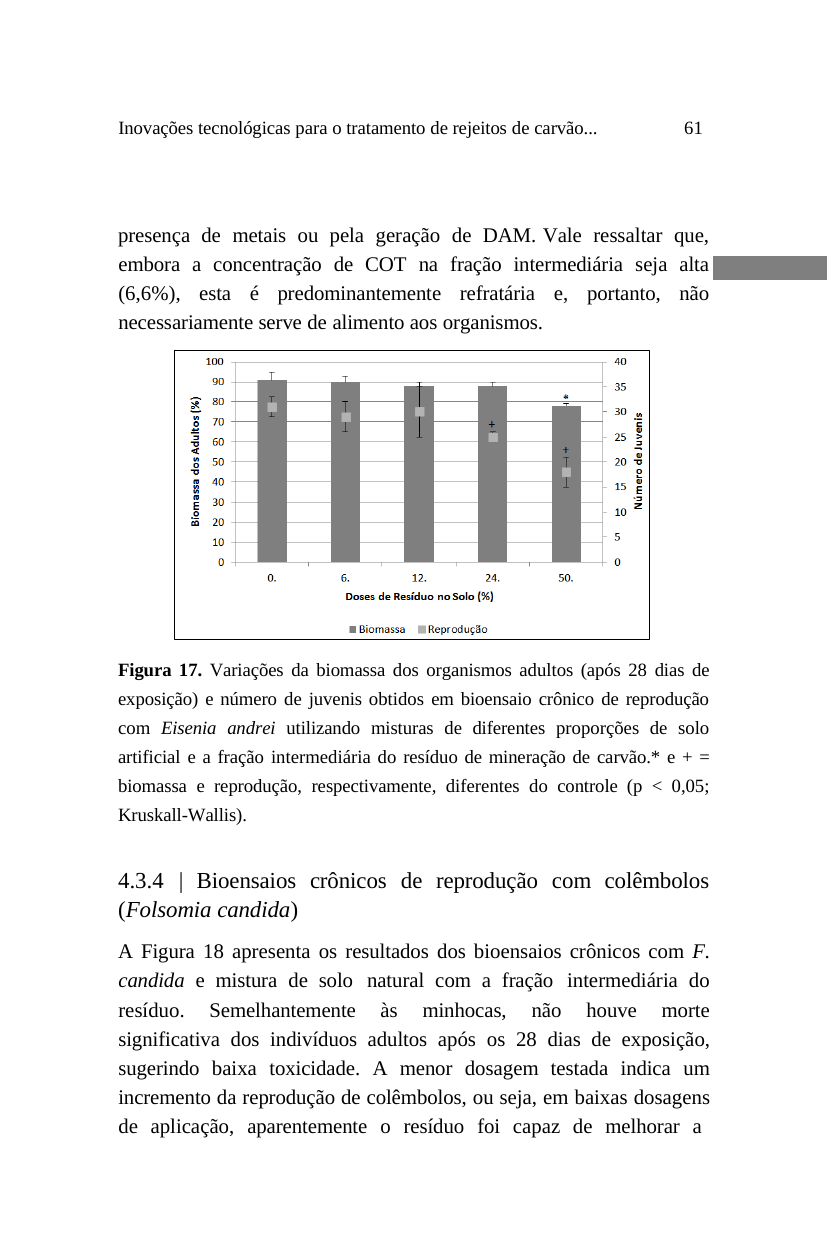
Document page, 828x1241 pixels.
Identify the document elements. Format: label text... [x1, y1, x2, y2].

text A Figura 18 apresenta os resultados dos bioensaios crônicos com F. candida e mistura de solo natural com a fração intermediária do resíduo. Semelhantemente às minhocas, não houve morte significativa dos indivíduos adultos após os 28 dias de exposição, sugerindo baixa toxicidade. A menor dosagem testada indica um incremento da reprodução de colêmbolos, ou seja, em baixas dosagens de aplicação, aparentemente o resíduo foi capaz de melhorar a [118, 939, 710, 1138]
text Figura 17. Variações da biomassa dos organismos adultos (após 28 dias de exposição) e número de juvenis obtidos em bioensaio crônico de reprodução com Eisenia andrei utilizando misturas de diferentes proporções de solo artificial e a fração intermediária do resíduo de mineração de carvão.* e + = biomassa e reprodução, respectivamente, diferentes do controle (p < 0,05; Kruskall-Wallis). [118, 659, 710, 826]
text presença de metais ou pela geração de DAM. Vale ressaltar que, embora a concentração de COT na fração intermediária seja alta (6,6%), esta é predominantemente refratária e, portanto, não necessariamente serve de alimento aos organismos. [118, 223, 709, 334]
text 4.3.4 | Bioensaios crônicos de reprodução com colêmbolos (Folsomia candida) [118, 867, 709, 922]
